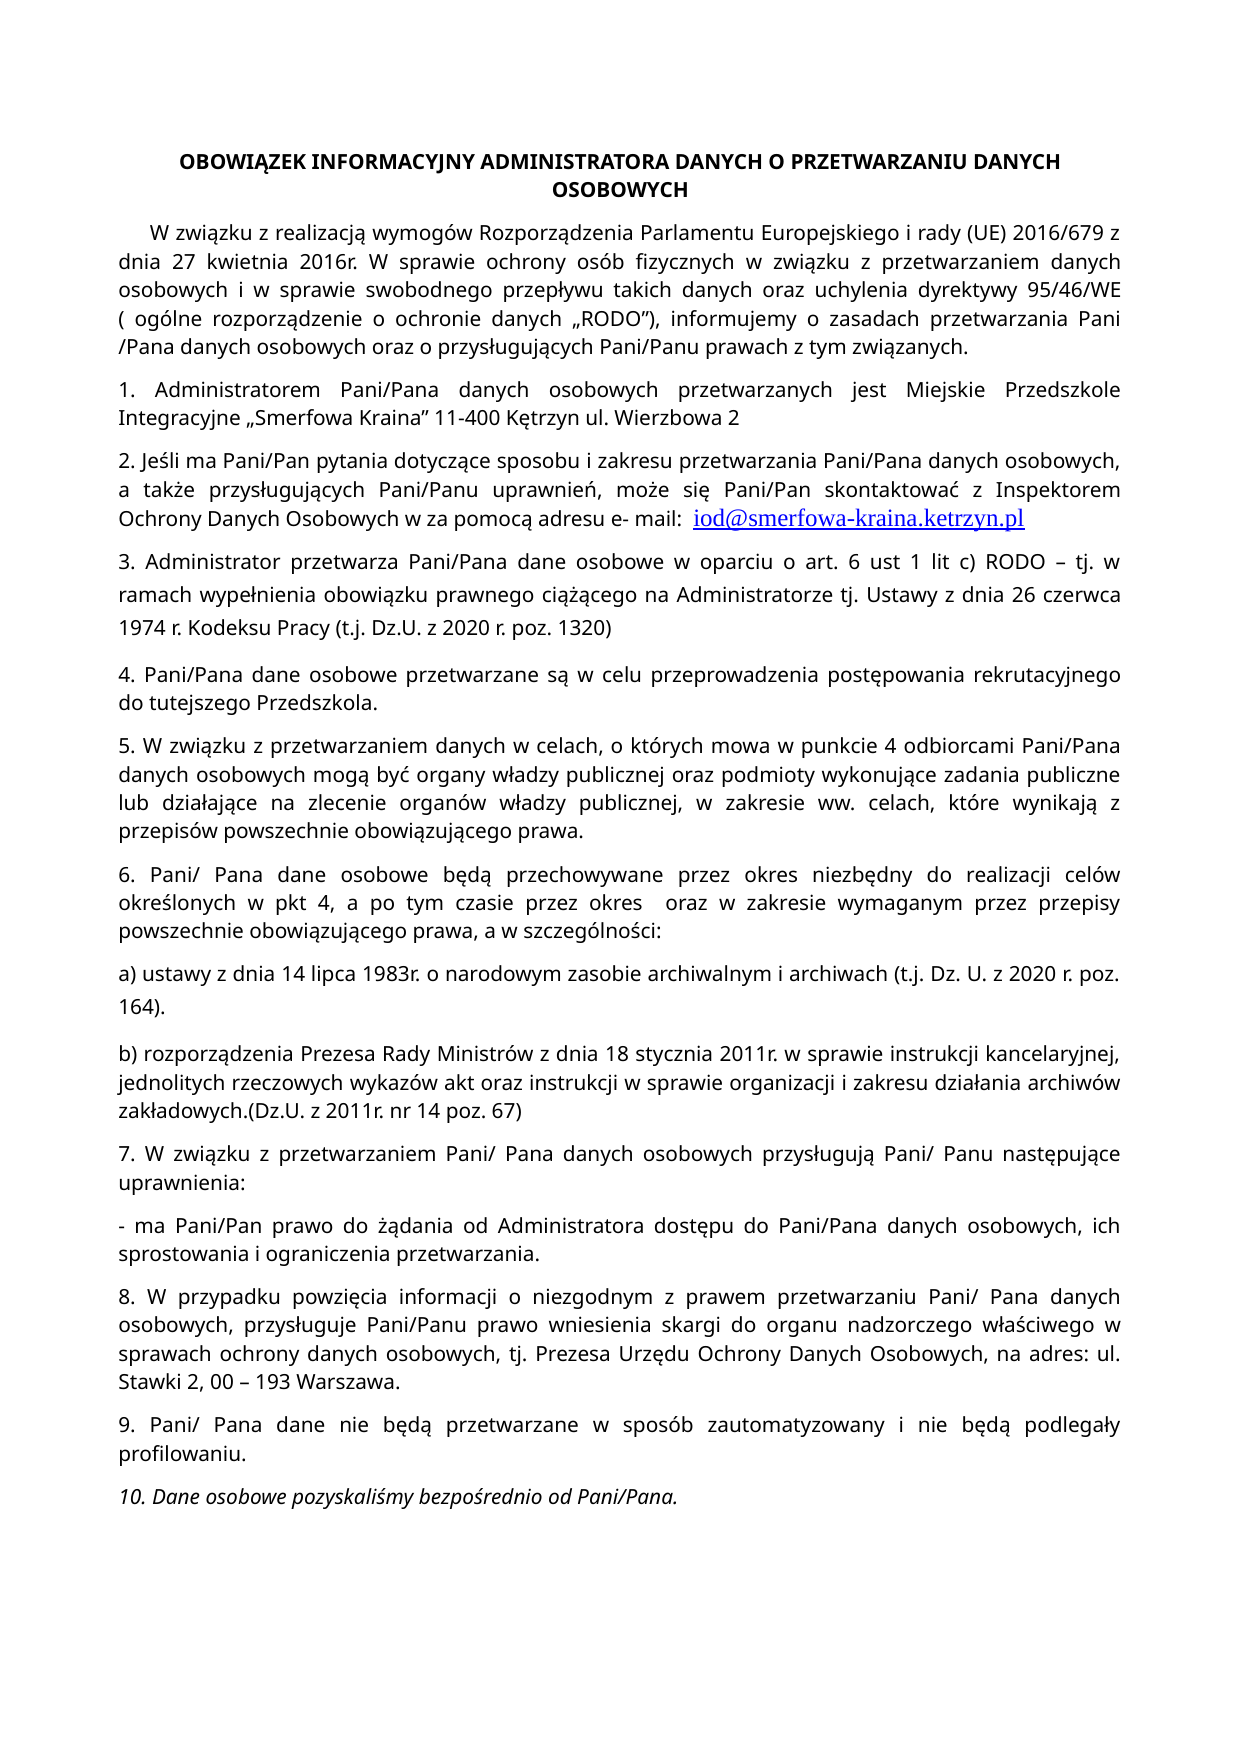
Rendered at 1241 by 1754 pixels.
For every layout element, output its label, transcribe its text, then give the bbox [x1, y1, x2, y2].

text 6. Pani/ Pana dane osobowe będą przechowywane przez okres niezbędny do realizacji celów określonych w pkt 4, a po tym czasie przez okres oraz w zakresie wymaganym przez przepisy powszechnie obowiązującego prawa, a w szczególności: [118, 860, 1122, 945]
text 4. Pani/Pana dane osobowe przetwarzane są w celu przeprowadzenia postępowania rekrutacyjnego do tutejszego Przedszkola. [118, 660, 1122, 717]
text - ma Pani/Pan prawo do żądania od Administratora dostępu do Pani/Pana danych osobowych, ich sprostowania i ograniczenia przetwarzania. [118, 1211, 1122, 1268]
text 1. Administratorem Pani/Pana danych osobowych przetwarzanych jest Miejskie Przedszkole Integracyjne „Smerfowa Kraina” 11-400 Kętrzyn ul. Wierzbowa 2 [118, 375, 1122, 432]
text 7. W związku z przetwarzaniem Pani/ Pana danych osobowych przysługują Pani/ Panu następujące uprawnienia: [118, 1139, 1122, 1196]
text 8. W przypadku powzięcia informacji o niezgodnym z prawem przetwarzaniu Pani/ Pana danych osobowych, przysługuje Pani/Panu prawo wniesienia skargi do organu nadzorczego właściwego w sprawach ochrony danych osobowych, tj. Prezesa Urzędu Ochrony Danych Osobowych, na adres: ul. Stawki 2, 00 – 193 Warszawa. [118, 1282, 1122, 1396]
text 3. Administrator przetwarza Pani/Pana dane osobowe w oparciu o art. 6 ust 1 lit c) RODO – tj. w ramach wypełnienia obowiązku prawnego ciążącego na Administratorze tj. Ustawy z dnia 26 czerwca 1974 r. Kodeksu Pracy (t.j. Dz.U. z 2020 r. poz. 1320) [118, 547, 1122, 641]
text 5. W związku z przetwarzaniem danych w celach, o których mowa w punkcie 4 odbiorcami Pani/Pana danych osobowych mogą być organy władzy publicznej oraz podmioty wykonujące zadania publiczne lub działające na zlecenie organów władzy publicznej, w zakresie ww. celach, które wynikają z przepisów powszechnie obowiązującego prawa. [118, 731, 1122, 845]
text b) rozporządzenia Prezesa Rady Ministrów z dnia 18 stycznia 2011r. w sprawie instrukcji kancelaryjnej, jednolitych rzeczowych wykazów akt oraz instrukcji w sprawie organizacji i zakresu działania archiwów zakładowych.(Dz.U. z 2011r. nr 14 poz. 67) [118, 1039, 1122, 1125]
text OBOWIĄZEK INFORMACYJNY ADMINISTRATORA DANYCH O PRZETWARZANIU DANYCH OSOBOWYCH [118, 147, 1122, 204]
text 10. Dane osobowe pozyskaliśmy bezpośrednio od Pani/Pana. [118, 1482, 1107, 1510]
text 2. Jeśli ma Pani/Pan pytania dotyczące sposobu i zakresu przetwarzania Pani/Pana danych osobowych, a także przysługujących Pani/Panu uprawnień, może się Pani/Pan skontaktować z Inspektorem Ochrony Danych Osobowych w za pomocą adresu e- mail: iod@smerfowa-kraina.ketrzyn.pl [118, 447, 1122, 533]
text 9. Pani/ Pana dane nie będą przetwarzane w sposób zautomatyzowany i nie będą podlegały profilowaniu. [118, 1411, 1122, 1467]
text a) ustawy z dnia 14 lipca 1983r. o narodowym zasobie archiwalnym i archiwach (t.j. Dz. U. z 2020 r. poz. 164). [118, 959, 1122, 1021]
text W związku z realizacją wymogów Rozporządzenia Parlamentu Europejskiego i rady (UE) 2016/679 z dnia 27 kwietnia 2016r. W sprawie ochrony osób fizycznych w związku z przetwarzaniem danych osobowych i w sprawie swobodnego przepływu takich danych oraz uchylenia dyrektywy 95/46/WE ( ogólne rozporządzenie o ochronie danych „RODO”), informujemy o zasadach przetwarzania Pani /Pana danych osobowych oraz o przysługujących Pani/Panu prawach z tym związanych. [118, 218, 1122, 361]
